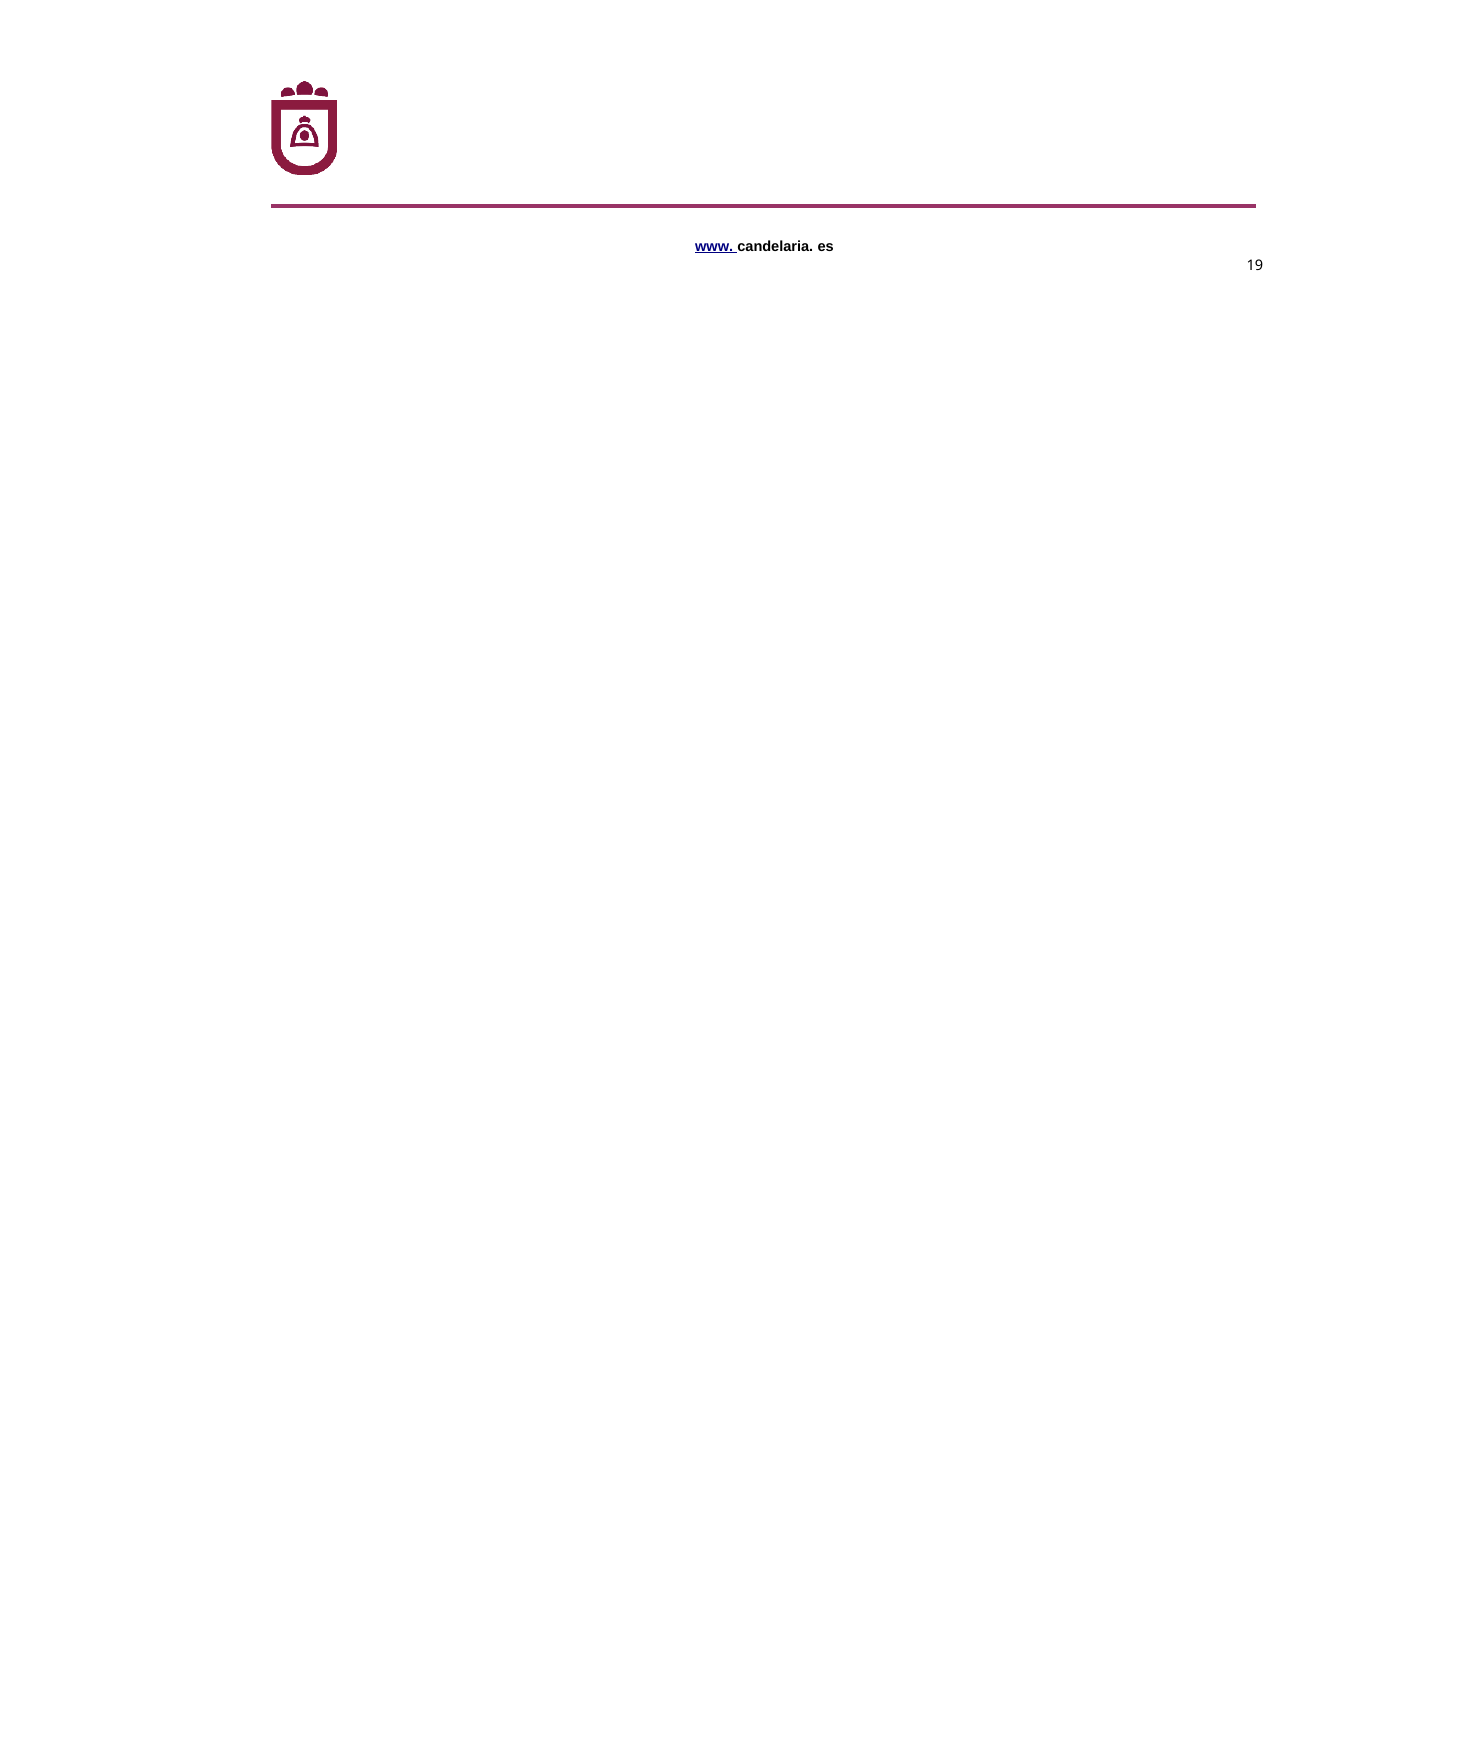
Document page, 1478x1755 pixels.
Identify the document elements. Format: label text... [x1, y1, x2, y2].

text www. candelaria. es [101, 238, 1427, 254]
text 19 [37, 255, 1263, 275]
